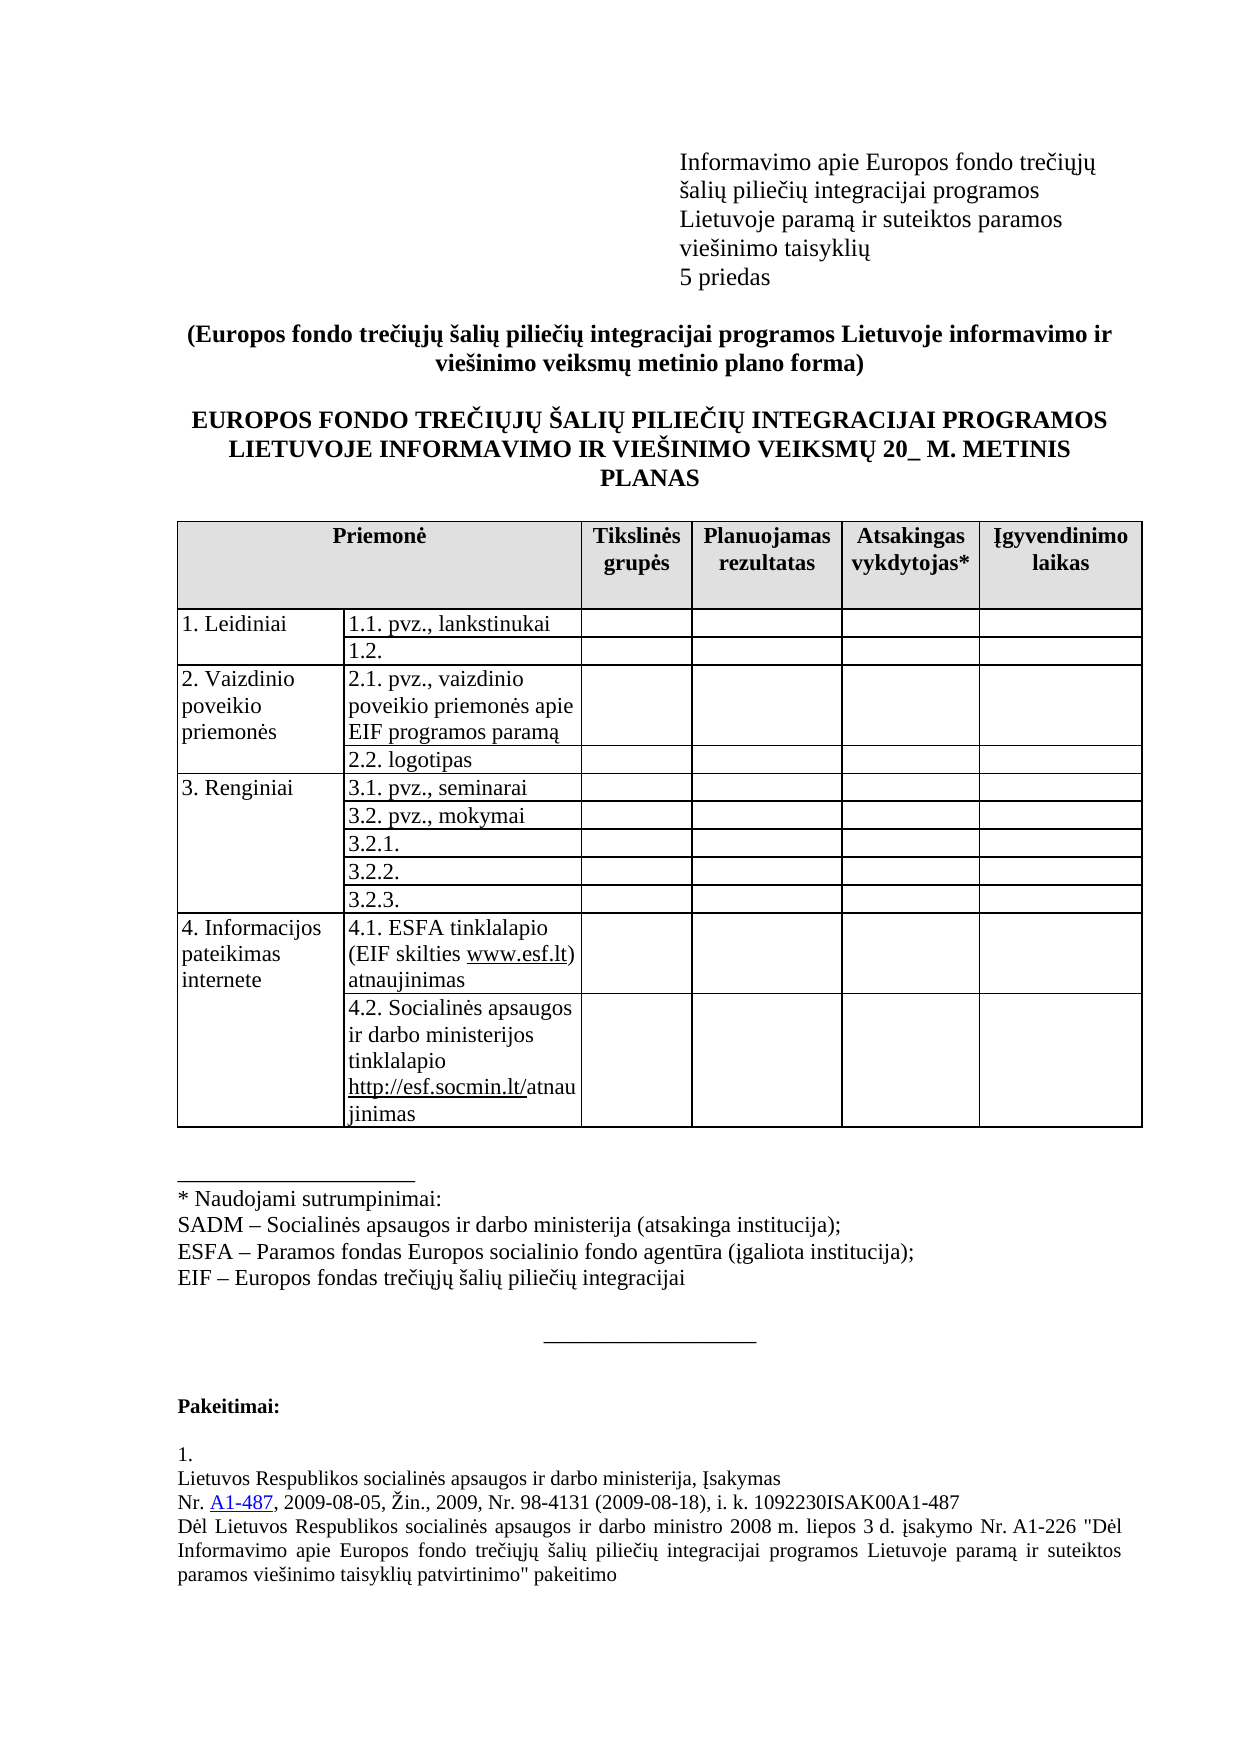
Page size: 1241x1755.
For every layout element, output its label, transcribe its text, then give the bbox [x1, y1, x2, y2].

table_cell 4.2. Socialinės apsaugos ir darbo ministerijos tinklalapio http://esf.socmin.lt/atnaujinimas [345, 994, 581, 1126]
table_cell 3.2.1. [345, 830, 581, 856]
text viešinimo taisyklių [679, 233, 1122, 262]
table_cell 2. Vaizdinio poveikio priemonės [178, 666, 343, 772]
table_cell [582, 914, 691, 993]
table_cell [693, 774, 841, 800]
table_cell [582, 802, 691, 828]
table_cell [693, 610, 841, 636]
table_cell 4.1. ESFA tinklalapio (EIF skilties www.esf.lt) atnaujinimas [345, 914, 581, 993]
table_cell [843, 746, 979, 772]
text EIF – Europos fondas trečiųjų šalių piliečių integracijai [177, 1264, 1122, 1291]
table_cell [843, 914, 979, 993]
table_cell [693, 746, 841, 772]
table_cell [582, 746, 691, 772]
table_cell [843, 774, 979, 800]
table_cell 1.2. [345, 638, 581, 664]
table_cell [843, 610, 979, 636]
table_cell [582, 994, 691, 1126]
table_cell [582, 830, 691, 856]
text Dėl Lietuvos Respublikos socialinės apsaugos ir darbo ministro 2008 m. liepos 3 d. įsakymo Nr. A1-226 "Dėl Informavimo apie Europos fondo trečiųjų šalių piliečių integracijai programos Lietuvoje paramą ir suteiktos paramos viešinimo taisyklių patvirtinimo" pakeitimo [177, 1514, 1122, 1586]
table_cell [980, 638, 1141, 664]
table_header Planuojamas rezultatas [693, 522, 841, 608]
table_cell [980, 886, 1141, 912]
table_cell [693, 886, 841, 912]
table_cell [980, 802, 1141, 828]
table_cell 3.2. pvz., mokymai [345, 802, 581, 828]
table_cell [693, 666, 841, 744]
table_cell 1.1. pvz., lankstinukai [345, 610, 581, 636]
table_cell [843, 858, 979, 884]
table_cell [980, 746, 1141, 772]
text Pakeitimai: [177, 1394, 1122, 1418]
table_cell [693, 858, 841, 884]
table_cell 2.2. logotipas [345, 746, 581, 772]
table_header Įgyvendinimo laikas [980, 522, 1141, 608]
table_header Atsakingas vykdytojas* [843, 522, 979, 608]
table_cell [693, 914, 841, 993]
table_cell [980, 830, 1141, 856]
text EUROPOS FONDO TREČIŲJŲ ŠALIŲ PILIEČIŲ INTEGRACIJAI PROGRAMOS LIETUVOJE INFORMAVIMO IR VIEŠINIMO VEIKSMŲ 20_ M. METINIS PLANAS [177, 406, 1122, 492]
table_cell [582, 858, 691, 884]
table_cell [843, 994, 979, 1126]
table_cell [693, 638, 841, 664]
table_cell 4. Informacijos pateikimas internete [178, 914, 343, 1126]
text šalių piliečių integracijai programos [679, 176, 1122, 204]
table_cell [693, 802, 841, 828]
table_cell [843, 830, 979, 856]
text Informavimo apie Europos fondo trečiųjų [679, 147, 1122, 176]
table_cell [582, 886, 691, 912]
text Lietuvos Respublikos socialinės apsaugos ir darbo ministerija, Įsakymas [177, 1466, 1122, 1490]
table_cell [582, 666, 691, 744]
text _________________ [177, 1317, 1122, 1346]
table_cell [843, 666, 979, 744]
text * Naudojami sutrumpinimai: [177, 1185, 1122, 1211]
text 1. [177, 1442, 1122, 1466]
text Nr. A1-487, 2009-08-05, Žin., 2009, Nr. 98-4131 (2009-08-18), i. k. 1092230ISAK00A1-487 [177, 1490, 1122, 1514]
text 5 priedas [679, 262, 1122, 291]
table_cell 3.1. pvz., seminarai [345, 774, 581, 800]
table_cell 3.2.3. [345, 886, 581, 912]
table_cell 3. Renginiai [178, 774, 343, 912]
text ___________________ [177, 1156, 1122, 1185]
table_cell 1. Leidiniai [178, 610, 343, 664]
table_cell [582, 774, 691, 800]
table_cell [980, 610, 1141, 636]
table_cell [843, 802, 979, 828]
table_cell [843, 638, 979, 664]
table_cell [693, 994, 841, 1126]
table_cell [582, 610, 691, 636]
table_cell [980, 914, 1141, 993]
table_cell [693, 830, 841, 856]
table_cell [980, 858, 1141, 884]
table_header Tikslinės grupės [582, 522, 691, 608]
text ESFA – Paramos fondas Europos socialinio fondo agentūra (įgaliota institucija); [177, 1238, 1122, 1264]
table_cell [843, 886, 979, 912]
table_cell [980, 774, 1141, 800]
text SADM – Socialinės apsaugos ir darbo ministerija (atsakinga institucija); [177, 1211, 1122, 1238]
table_header Priemonė [178, 522, 581, 608]
text (Europos fondo trečiųjų šalių piliečių integracijai programos Lietuvoje informavimo ir viešinimo veiksmų metinio plano forma) [177, 319, 1122, 377]
table_cell 3.2.2. [345, 858, 581, 884]
table_cell [980, 994, 1141, 1126]
table_cell 2.1. pvz., vaizdinio poveikio priemonės apie EIF programos paramą [345, 666, 581, 744]
text Lietuvoje paramą ir suteiktos paramos [679, 204, 1122, 233]
table_cell [980, 666, 1141, 744]
table_cell [582, 638, 691, 664]
